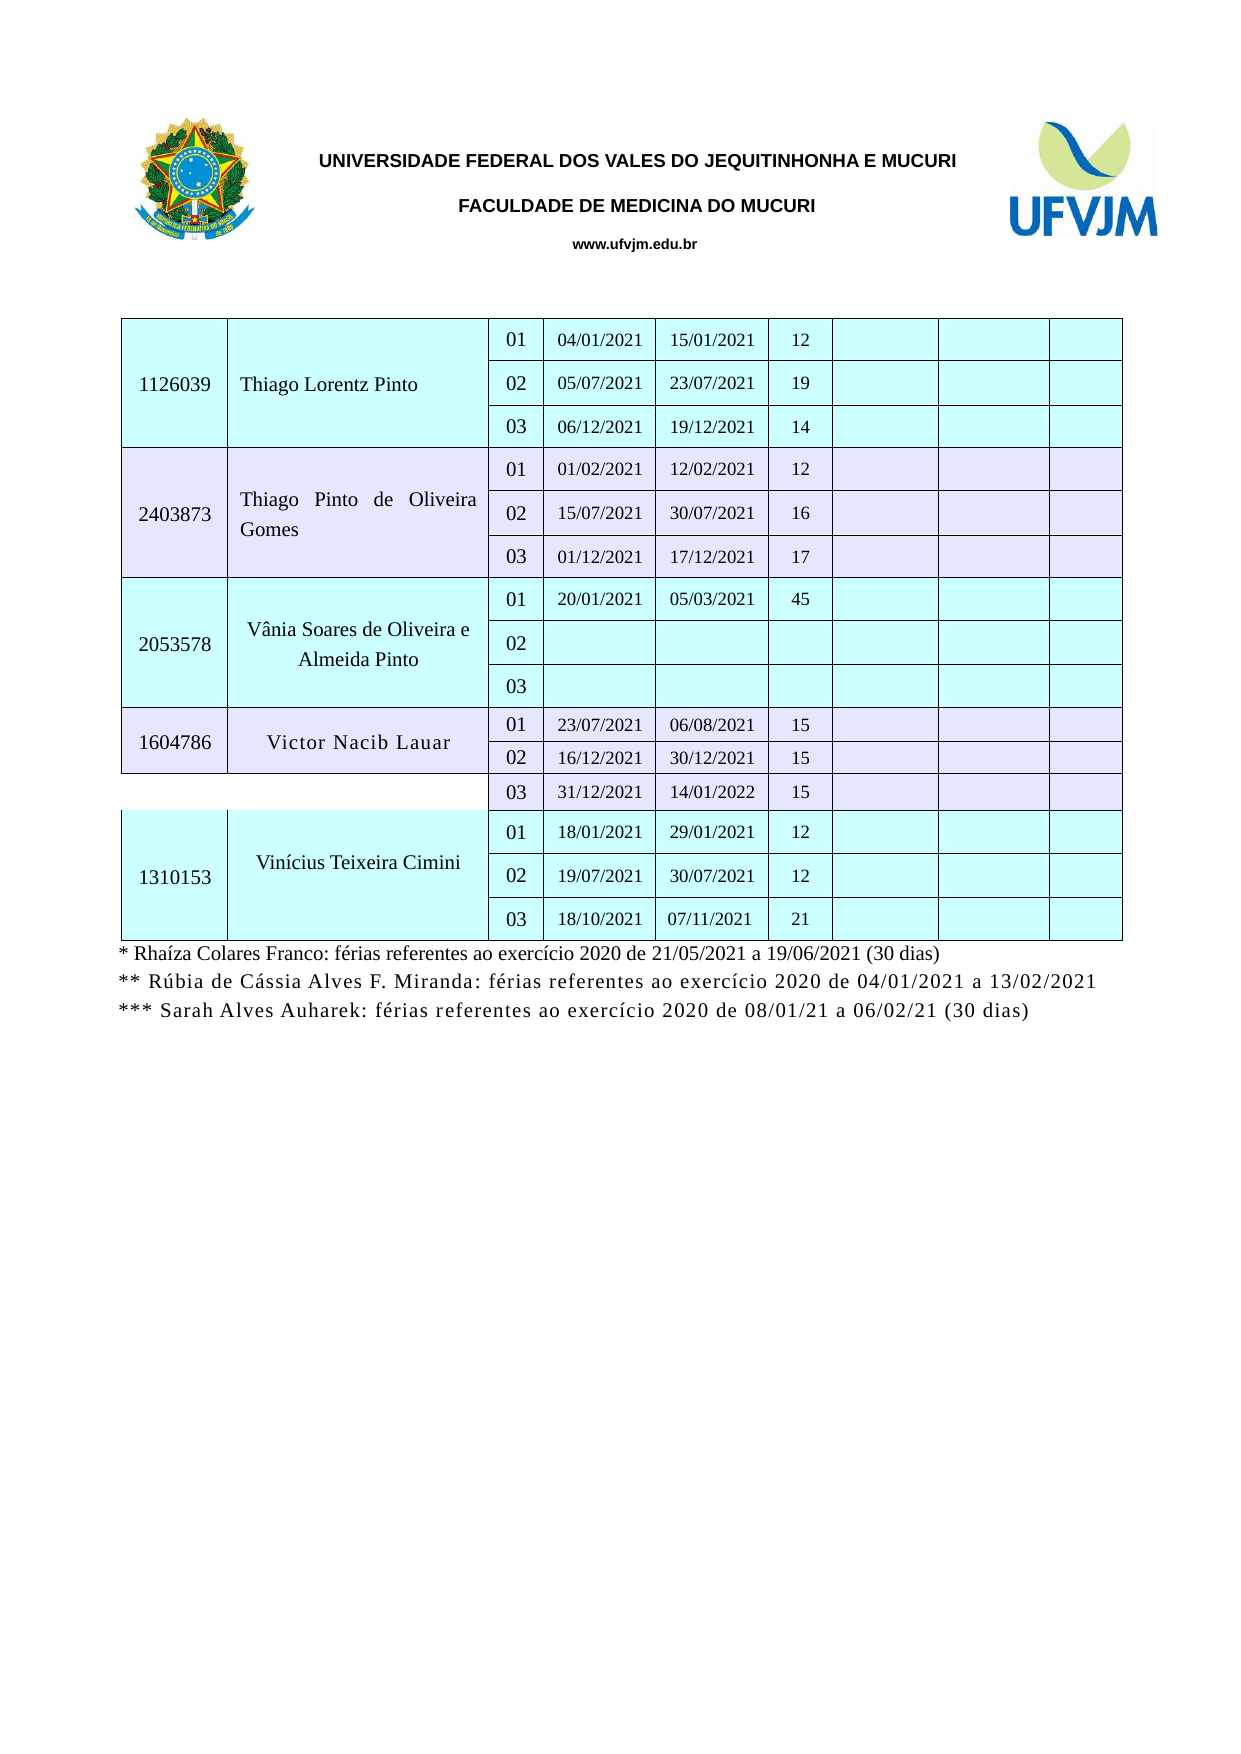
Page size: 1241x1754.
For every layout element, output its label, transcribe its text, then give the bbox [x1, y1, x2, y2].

text * Rhaíza Colares Franco: férias referentes ao exercício 2020 de 21/05/2021 a 19/06/2021 (30 dias) [118, 941, 1122, 965]
table_cell 17 [769, 536, 832, 577]
table_cell 1310153 [122, 810, 227, 940]
table_cell [656, 621, 768, 664]
table_cell [939, 536, 1049, 577]
table_cell Victor Nacib Lauar [228, 708, 488, 773]
table_cell [1050, 361, 1122, 404]
table_cell [1050, 665, 1122, 707]
table_cell 15/07/2021 [544, 491, 655, 534]
table_cell 23/07/2021 [544, 708, 655, 741]
table_cell [833, 578, 938, 620]
table_cell 15/01/2021 [656, 319, 768, 360]
table_cell 45 [769, 578, 832, 620]
table_cell [939, 665, 1049, 707]
table_cell 12/02/2021 [656, 448, 768, 490]
table_cell 03 [489, 898, 543, 940]
table_cell [939, 854, 1049, 897]
table_cell [1050, 708, 1122, 741]
table_cell [1050, 621, 1122, 664]
table_cell 02 [489, 854, 543, 897]
table_cell [939, 708, 1049, 741]
table_cell [939, 491, 1049, 534]
table_cell [544, 665, 655, 707]
table_cell [1050, 854, 1122, 897]
table_cell [1050, 448, 1122, 490]
table_cell 06/12/2021 [544, 406, 655, 447]
table_cell [544, 621, 655, 664]
table_cell 02 [489, 491, 543, 534]
table_cell 30/12/2021 [656, 742, 768, 773]
table_cell 1126039 [122, 319, 227, 447]
table_cell [833, 448, 938, 490]
table_cell 12 [769, 448, 832, 490]
table_cell 2053578 [122, 578, 227, 707]
table_cell 05/03/2021 [656, 578, 768, 620]
table_cell [939, 448, 1049, 490]
table_cell Vinícius Teixeira Cimini [228, 810, 488, 940]
table_cell 29/01/2021 [656, 811, 768, 853]
table_cell [1050, 742, 1122, 773]
table_cell 01 [489, 448, 543, 490]
table_cell [833, 708, 938, 741]
table_cell [833, 491, 938, 534]
table_cell 03 [489, 406, 543, 447]
table_cell [833, 621, 938, 664]
table_cell 01 [489, 578, 543, 620]
table_cell [1050, 491, 1122, 534]
table_cell 20/01/2021 [544, 578, 655, 620]
table_cell 19 [769, 361, 832, 404]
table_cell 01/12/2021 [544, 536, 655, 577]
table_cell 19/12/2021 [656, 406, 768, 447]
table_cell [833, 742, 938, 773]
table_cell [833, 361, 938, 404]
table_cell [939, 361, 1049, 404]
table_cell 18/10/2021 [544, 898, 655, 940]
table_cell 14 [769, 406, 832, 447]
table_cell [833, 406, 938, 447]
table_cell [939, 578, 1049, 620]
table_cell [1050, 898, 1122, 940]
table_cell 14/01/2022 [656, 774, 768, 810]
table_cell [833, 536, 938, 577]
table_cell 03 [489, 536, 543, 577]
table_cell [939, 406, 1049, 447]
table_cell [769, 665, 832, 707]
table_cell 12 [769, 854, 832, 897]
table_cell Thiago Lorentz Pinto [228, 319, 488, 447]
table_cell 02 [489, 742, 543, 773]
table_cell [939, 621, 1049, 664]
table_cell 23/07/2021 [656, 361, 768, 404]
table_cell 18/01/2021 [544, 811, 655, 853]
table_cell 15 [769, 774, 832, 810]
table_cell 04/01/2021 [544, 319, 655, 360]
table_cell [939, 774, 1049, 810]
table_cell [939, 319, 1049, 360]
table_cell [833, 854, 938, 897]
table_cell [833, 774, 938, 810]
table_cell [939, 898, 1049, 940]
table_cell 05/07/2021 [544, 361, 655, 404]
table_cell Thiago Pinto de Oliveira Gomes [228, 448, 488, 577]
table_cell 01 [489, 319, 543, 360]
table_cell [1050, 536, 1122, 577]
table_cell 30/07/2021 [656, 854, 768, 897]
table_cell [1050, 774, 1122, 810]
table_cell [939, 811, 1049, 853]
table_cell 1604786 [122, 708, 227, 773]
table_cell 30/07/2021 [656, 491, 768, 534]
table_cell [1050, 406, 1122, 447]
table_cell [1050, 811, 1122, 853]
text *** Sarah Alves Auharek: férias referentes ao exercício 2020 de 08/01/21 a 06/02/21 (30 dias) [118, 994, 1122, 1023]
table_cell 21 [769, 898, 832, 940]
table_cell 16 [769, 491, 832, 534]
text ** Rúbia de Cássia Alves F. Miranda: férias referentes ao exercício 2020 de 04/01/2021 a 13/02/2021 [118, 965, 1122, 994]
table_cell 15 [769, 742, 832, 773]
table_cell 15 [769, 708, 832, 741]
table_cell 31/12/2021 [544, 774, 655, 810]
table_cell 07/11/2021 [656, 898, 768, 940]
table_cell Vânia Soares de Oliveira e Almeida Pinto [228, 578, 488, 707]
table_cell [833, 319, 938, 360]
table_cell [939, 742, 1049, 773]
table_cell 17/12/2021 [656, 536, 768, 577]
table_cell 06/08/2021 [656, 708, 768, 741]
table_cell 03 [489, 665, 543, 707]
table_cell 03 [489, 774, 543, 810]
table_cell 01 [489, 708, 543, 741]
table_cell [1050, 578, 1122, 620]
table_cell [769, 621, 832, 664]
table_cell 01/02/2021 [544, 448, 655, 490]
picture [134, 118, 255, 240]
table_cell 12 [769, 319, 832, 360]
table_cell 2403873 [122, 448, 227, 577]
table_cell 01 [489, 811, 543, 853]
table_cell [1050, 319, 1122, 360]
table_cell [833, 665, 938, 707]
picture [1010, 122, 1158, 236]
table_cell 02 [489, 361, 543, 404]
table_cell 12 [769, 811, 832, 853]
table_cell 02 [489, 621, 543, 664]
table_cell 19/07/2021 [544, 854, 655, 897]
table_cell [833, 898, 938, 940]
table_cell 16/12/2021 [544, 742, 655, 773]
table_cell [656, 665, 768, 707]
table_cell [833, 811, 938, 853]
